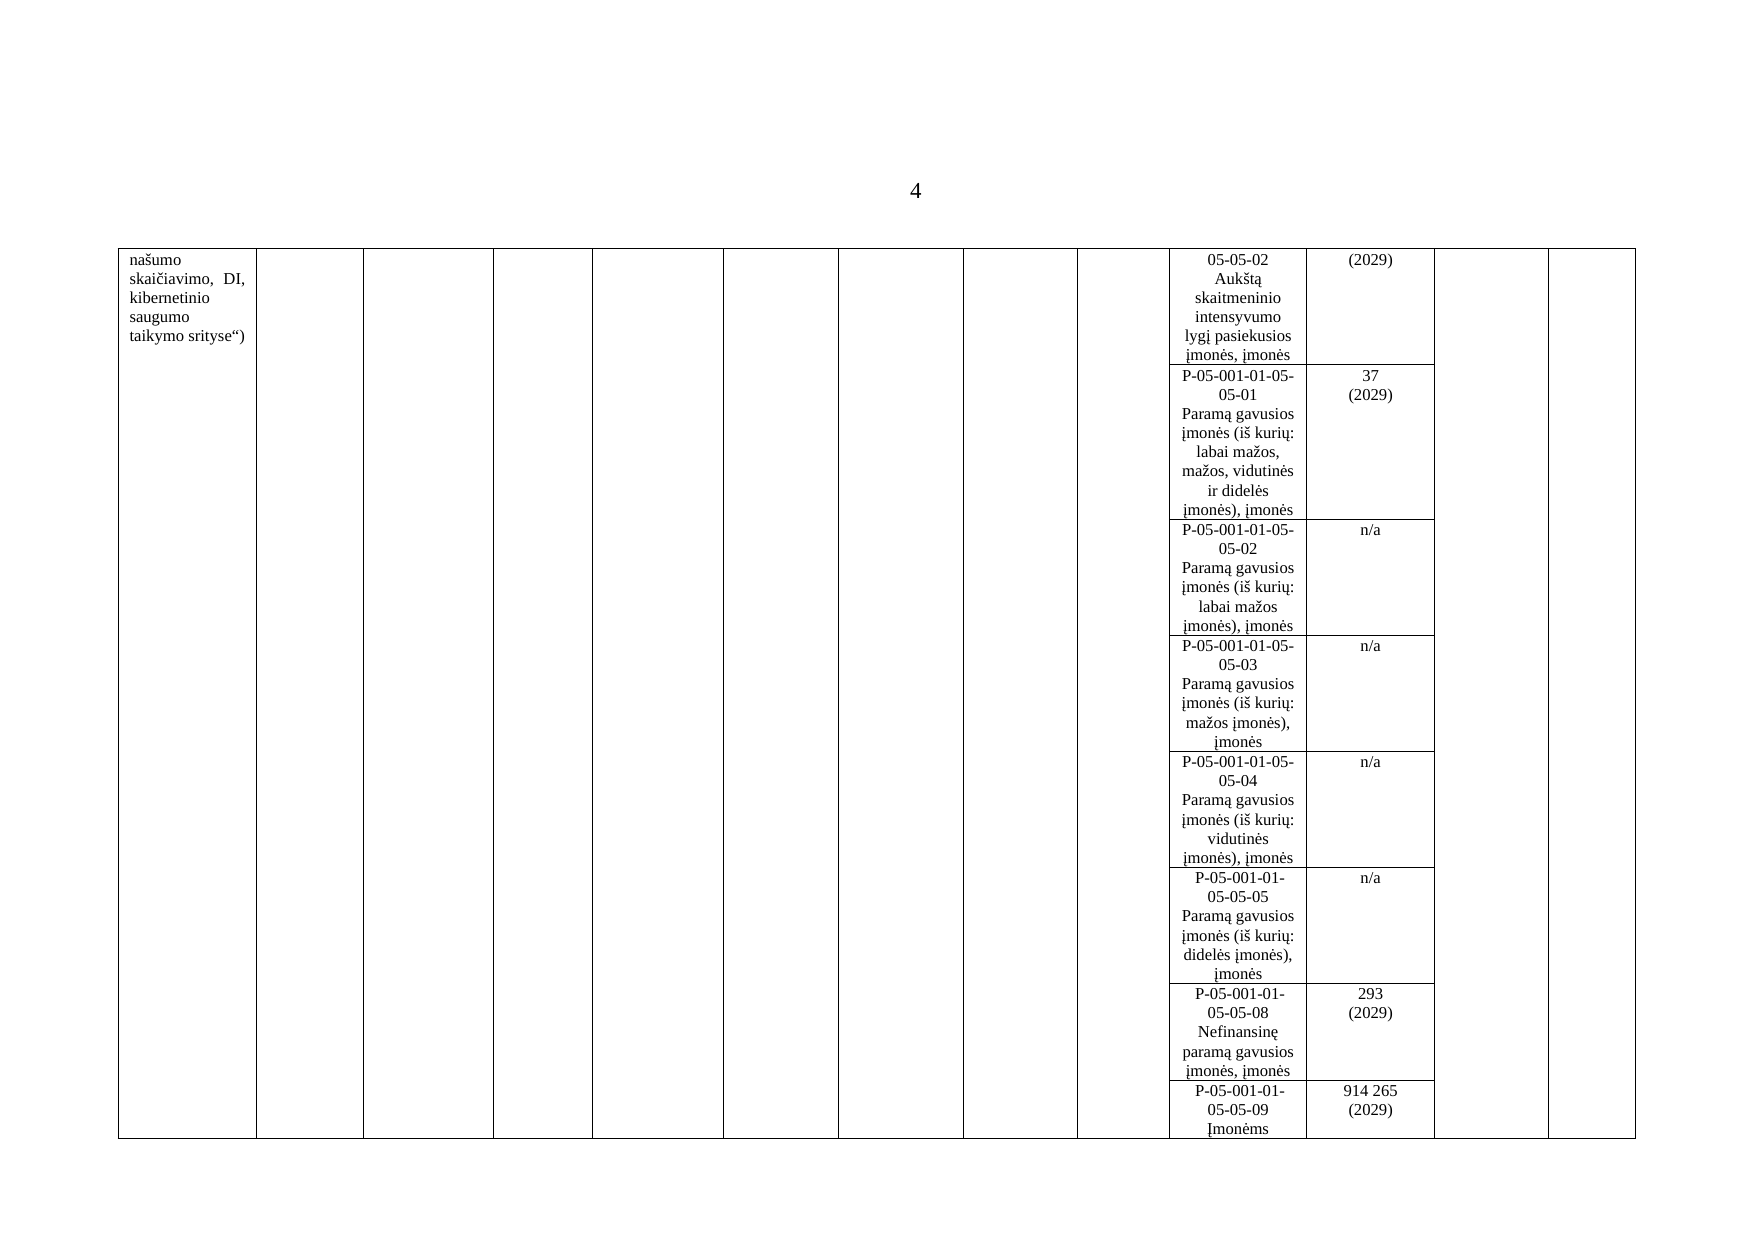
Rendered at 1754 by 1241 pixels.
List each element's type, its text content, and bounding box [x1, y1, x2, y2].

table_cell [494, 249, 592, 1138]
table_cell 914 265 (2029) [1307, 1081, 1434, 1138]
table_cell n/a [1307, 520, 1434, 635]
table_cell (2029) [1307, 249, 1434, 364]
table_cell P-05-001-01-05-05-05 Paramą gavusios įmonės (iš kurių: didelės įmonės), įmonės [1170, 868, 1306, 983]
table_cell n/a [1307, 636, 1434, 751]
table_cell 37 (2029) [1307, 365, 1434, 519]
table_cell [1435, 249, 1548, 1138]
table_cell P-05-001-01-05-05-09 Įmonėms [1170, 1081, 1306, 1138]
table_cell P-05-001-01-05-05-04 Paramą gavusios įmonės (iš kurių: vidutinės įmonės), įmonės [1170, 752, 1306, 867]
table_cell 05-05-02 Aukštą skaitmeninio intensyvumo lygį pasiekusios įmonės, įmonės [1170, 249, 1306, 364]
table_cell P-05-001-01-05-05-01 Paramą gavusios įmonės (iš kurių: labai mažos, mažos, vidutinės ir didelės įmonės), įmonės [1170, 365, 1306, 519]
table_cell [1078, 249, 1169, 1138]
table_cell P-05-001-01-05-05-03 Paramą gavusios įmonės (iš kurių: mažos įmonės), įmonės [1170, 636, 1306, 751]
table_cell P-05-001-01-05-05-08 Nefinansinę paramą gavusios įmonės, įmonės [1170, 984, 1306, 1080]
table_cell P-05-001-01-05-05-02 Paramą gavusios įmonės (iš kurių: labai mažos įmonės), įmonės [1170, 520, 1306, 635]
table_cell n/a [1307, 752, 1434, 867]
table_cell 293 (2029) [1307, 984, 1434, 1080]
table_cell [257, 249, 363, 1138]
table_cell [364, 249, 493, 1138]
table_cell [964, 249, 1077, 1138]
table_cell [839, 249, 963, 1138]
table_cell - [1549, 249, 1635, 1138]
table_cell [593, 249, 723, 1138]
table_cell n/a [1307, 868, 1434, 983]
table_cell našumo skaičiavimo, DI, kibernetinio saugumo taikymo srityse“) [119, 249, 256, 1138]
table_cell [724, 249, 838, 1138]
